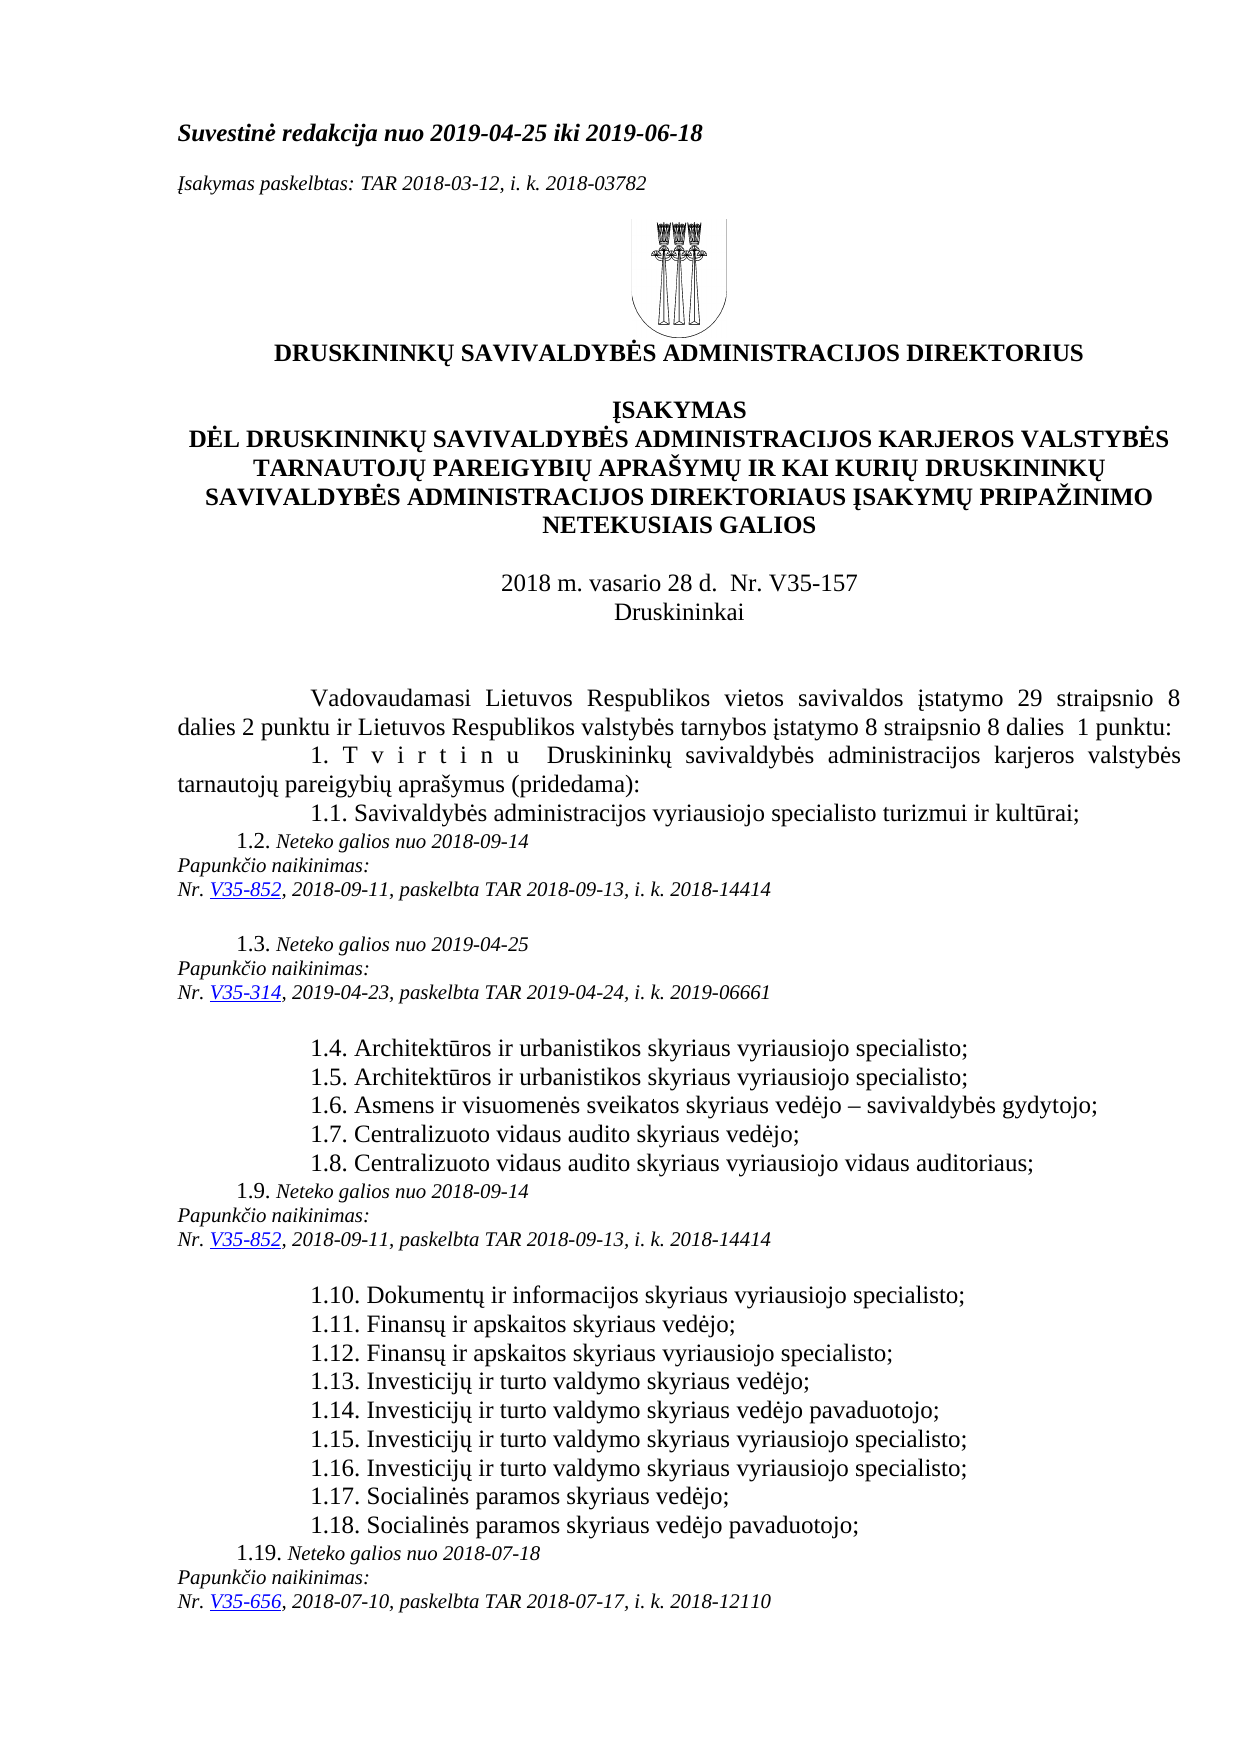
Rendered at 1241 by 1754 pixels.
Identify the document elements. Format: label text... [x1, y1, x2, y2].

text Nr. V35-656, 2018-07-10, paskelbta TAR 2018-07-17, i. k. 2018-12110 [177, 1589, 1152, 1613]
text Papunkčio naikinimas: [177, 956, 1152, 980]
text Vadovaudamasi Lietuvos Respublikos vietos savivaldos įstatymo 29 straipsnio 8 dalies 2 punktu ir Lietuvos Respublikos valstybės tarnybos įstatymo 8 straipsnio 8 dalies 1 punktu: [177, 683, 1181, 740]
text Druskininkai [177, 597, 1181, 625]
text 1.3. Neteko galios nuo 2019-04-25 [177, 930, 1152, 956]
text Nr. V35-852, 2018-09-11, paskelbta TAR 2018-09-13, i. k. 2018-14414 [177, 1227, 1152, 1251]
text DRUSKININKŲ SAVIVALDYBĖS ADMINISTRACIJOS DIREKTORIUS [177, 338, 1181, 367]
text 1.14. Investicijų ir turto valdymo skyriaus vedėjo pavaduotojo; [177, 1395, 1181, 1424]
text DĖL DRUSKININKŲ SAVIVALDYBĖS ADMINISTRACIJOS KARJEROS VALSTYBĖS TARNAUTOJŲ PAREIGYBIŲ APRAŠYMŲ IR KAI KURIŲ DRUSKININKŲ SAVIVALDYBĖS ADMINISTRACIJOS DIREKTORIAUS ĮSAKYMŲ PRIPAŽINIMO NETEKUSIAIS GALIOS [177, 424, 1181, 539]
text 1.8. Centralizuoto vidaus audito skyriaus vyriausiojo vidaus auditoriaus; [177, 1148, 1181, 1177]
text Suvestinė redakcija nuo 2019-04-25 iki 2019-06-18 [177, 118, 1152, 147]
text Įsakymas paskelbtas: TAR 2018-03-12, i. k. 2018-03782 [177, 171, 1152, 195]
text 1.2. Neteko galios nuo 2018-09-14 [177, 827, 1152, 853]
text 1.5. Architektūros ir urbanistikos skyriaus vyriausiojo specialisto; [177, 1062, 1181, 1091]
text 1.6. Asmens ir visuomenės sveikatos skyriaus vedėjo – savivaldybės gydytojo; [177, 1091, 1181, 1119]
text Nr. V35-852, 2018-09-11, paskelbta TAR 2018-09-13, i. k. 2018-14414 [177, 877, 1152, 901]
text 1.18. Socialinės paramos skyriaus vedėjo pavaduotojo; [177, 1510, 1181, 1539]
text 1.13. Investicijų ir turto valdymo skyriaus vedėjo; [177, 1366, 1181, 1395]
text 1.17. Socialinės paramos skyriaus vedėjo; [177, 1481, 1181, 1510]
text 2018 m. vasario 28 d. Nr. V35-157 [177, 568, 1181, 597]
text 1.12. Finansų ir apskaitos skyriaus vyriausiojo specialisto; [177, 1338, 1181, 1366]
text Papunkčio naikinimas: [177, 853, 1152, 877]
text Nr. V35-314, 2019-04-23, paskelbta TAR 2019-04-24, i. k. 2019-06661 [177, 980, 1152, 1004]
text 1.7. Centralizuoto vidaus audito skyriaus vedėjo; [177, 1119, 1181, 1148]
text Papunkčio naikinimas: [177, 1203, 1152, 1227]
text 1.9. Neteko galios nuo 2018-09-14 [177, 1177, 1152, 1203]
text ĮSAKYMAS [177, 395, 1181, 424]
text 1.15. Investicijų ir turto valdymo skyriaus vyriausiojo specialisto; [177, 1424, 1181, 1453]
text 1.10. Dokumentų ir informacijos skyriaus vyriausiojo specialisto; [177, 1280, 1181, 1309]
text 1.1. Savivaldybės administracijos vyriausiojo specialisto turizmui ir kultūrai; [177, 798, 1181, 827]
text Papunkčio naikinimas: [177, 1565, 1152, 1589]
text 1. T v i r t i n u Druskininkų savivaldybės administracijos karjeros valstybės tarnautojų pareigybių aprašymus (pridedama): [177, 740, 1181, 798]
text 1.16. Investicijų ir turto valdymo skyriaus vyriausiojo specialisto; [177, 1453, 1181, 1481]
text 1.19. Neteko galios nuo 2018-07-18 [177, 1539, 1152, 1565]
text 1.4. Architektūros ir urbanistikos skyriaus vyriausiojo specialisto; [177, 1033, 1181, 1062]
text 1.11. Finansų ir apskaitos skyriaus vedėjo; [177, 1309, 1181, 1338]
